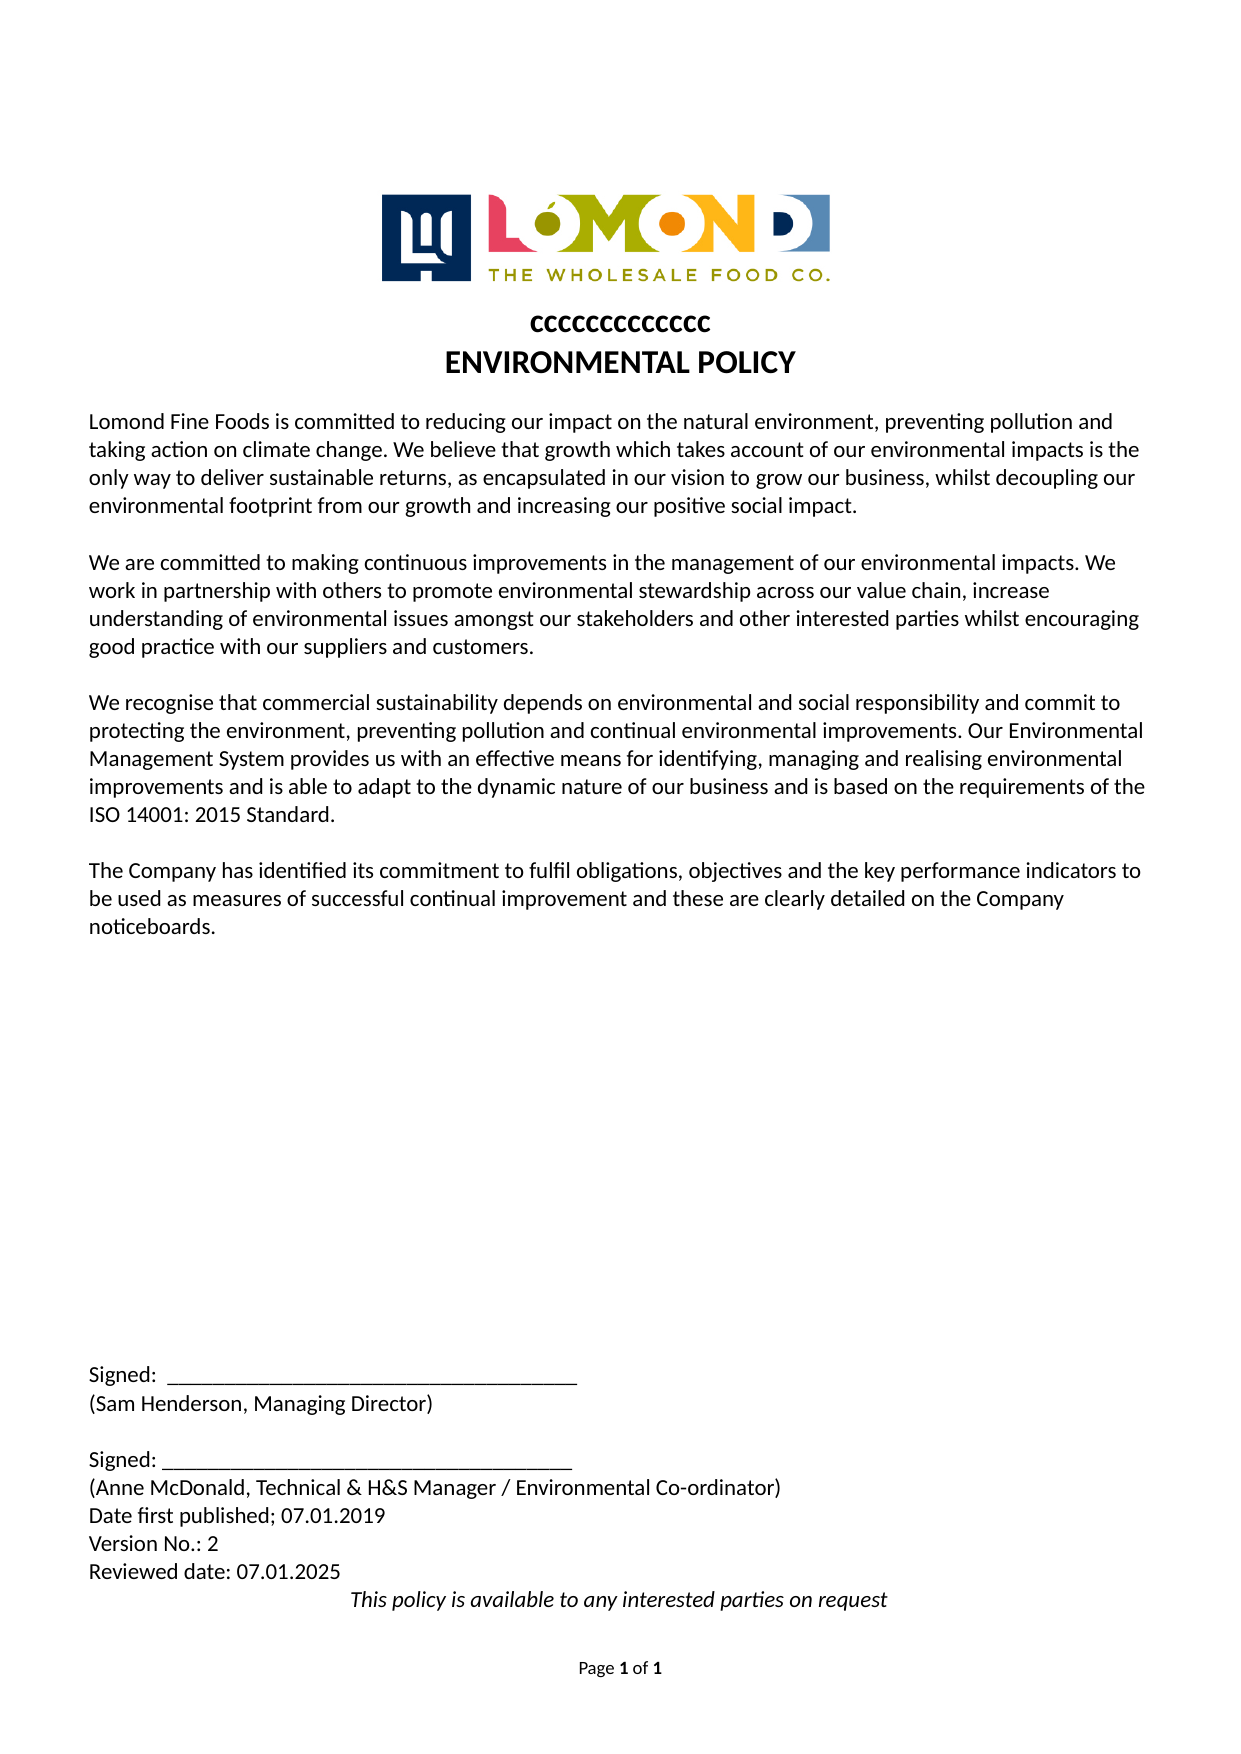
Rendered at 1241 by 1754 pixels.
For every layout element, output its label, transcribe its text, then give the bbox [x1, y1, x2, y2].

text ENVIRONMENTAL POLICY [89, 341, 1152, 382]
text ccccccccccccc [89, 300, 1152, 341]
text (Anne McDonald, Technical & H&S Manager / Environmental Co-ordinator) [89, 1473, 1152, 1501]
text Date first published; 07.01.2019 [89, 1501, 1152, 1529]
text Version No.: 2 [89, 1529, 1152, 1557]
text Reviewed date: 07.01.2025 [89, 1557, 1152, 1585]
text We recognise that commercial sustainability depends on environmental and social responsibility and commit to protecting the environment, preventing pollution and continual environmental improvements. Our Environmental Management System provides us with an effective means for identifying, managing and realising environmental improvements and is able to adapt to the dynamic nature of our business and is based on the requirements of the ISO 14001: 2015 Standard. [89, 688, 1152, 828]
text We are committed to making continuous improvements in the management of our environmental impacts. We work in partnership with others to promote environmental stewardship across our value chain, increase understanding of environmental issues amongst our stakeholders and other interested parties whilst encouraging good practice with our suppliers and customers. [89, 548, 1152, 660]
text Signed: ____________________________________ [89, 1361, 1152, 1389]
text Lomond Fine Foods is committed to reducing our impact on the natural environment, preventing pollution and taking action on climate change. We believe that growth which takes account of our environmental impacts is the only way to deliver sustainable returns, as encapsulated in our vision to grow our business, whilst decoupling our environmental footprint from our growth and increasing our positive social impact. [89, 407, 1152, 519]
text This policy is available to any interested parties on request [89, 1585, 1152, 1613]
text The Company has identified its commitment to fulfil obligations, objectives and the key performance indicators to be used as measures of successful continual improvement and these are clearly detailed on the Company noticeboards. [89, 856, 1152, 940]
text Signed: ____________________________________ [89, 1445, 1152, 1473]
text (Sam Henderson, Managing Director) [89, 1389, 1152, 1417]
